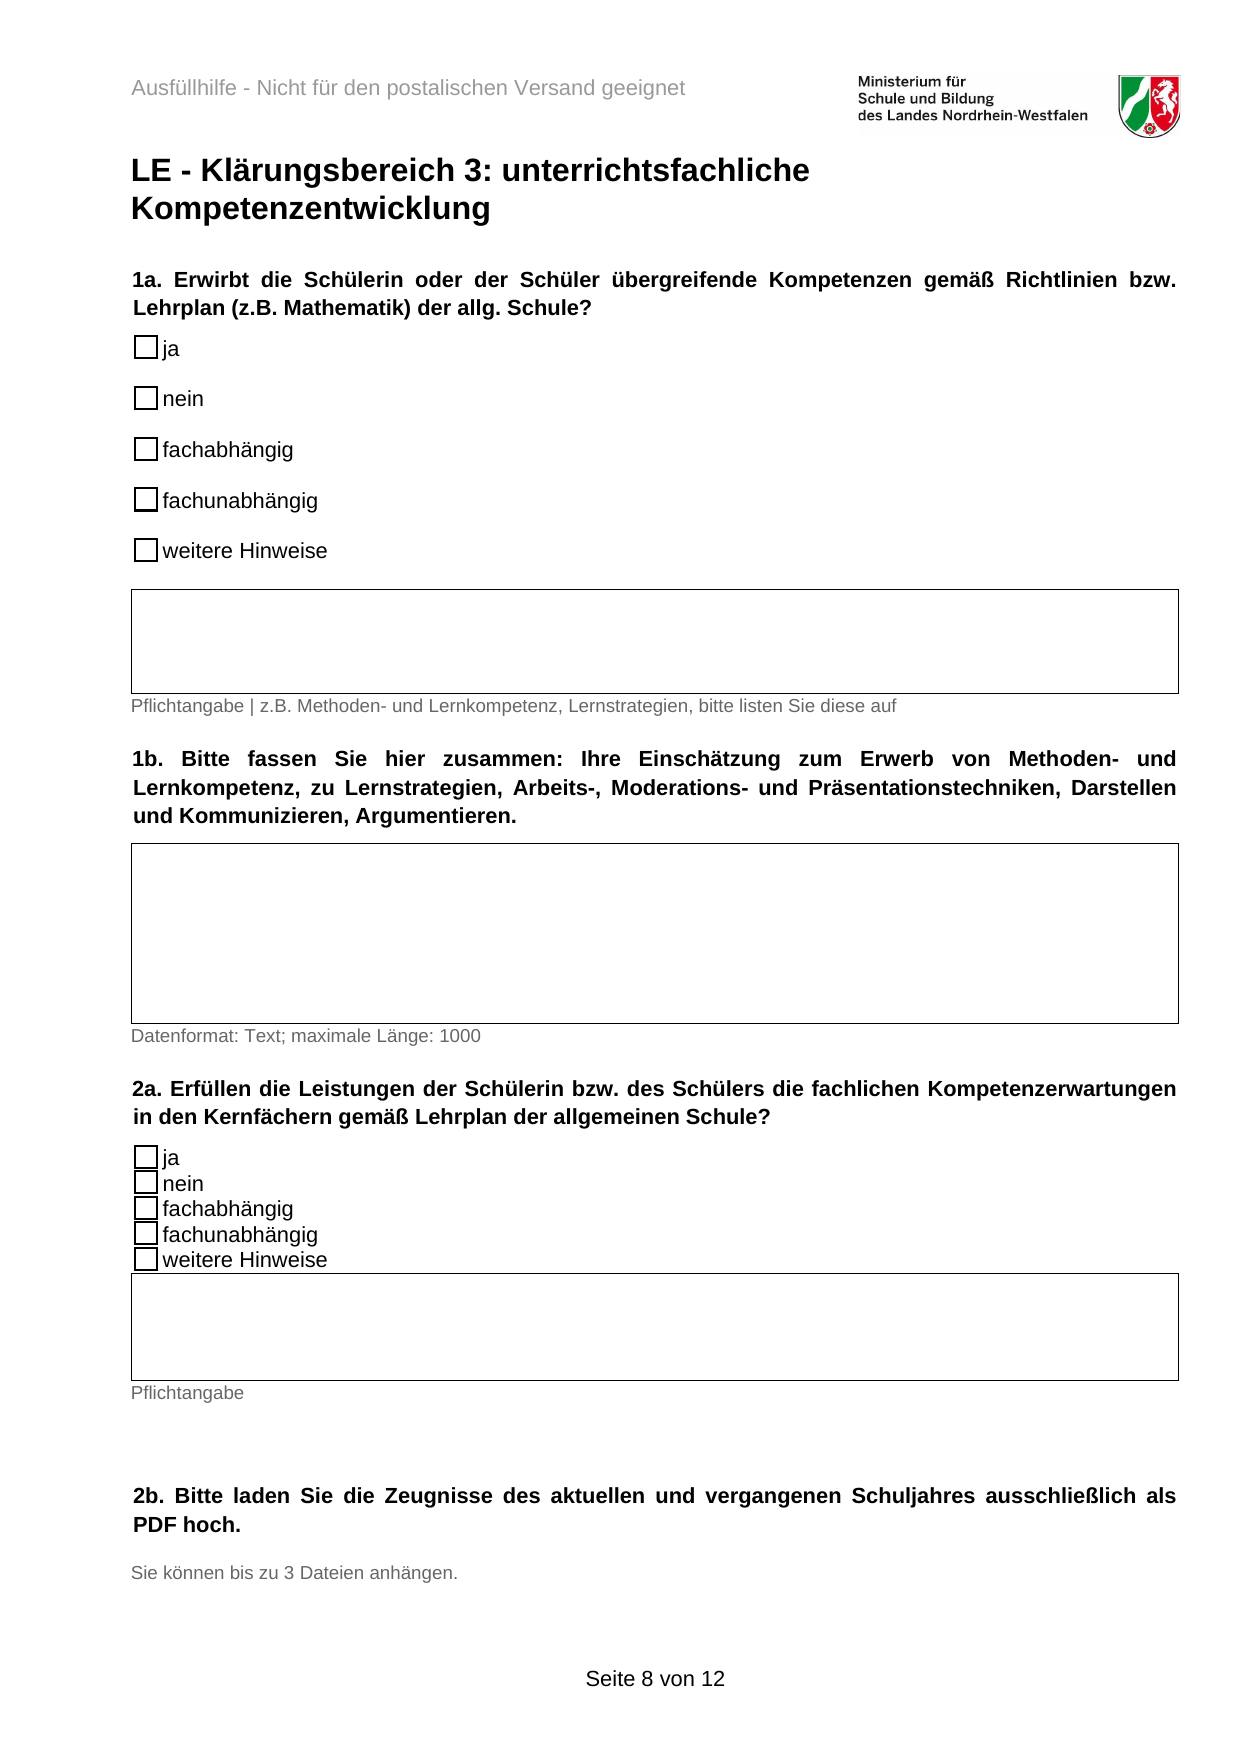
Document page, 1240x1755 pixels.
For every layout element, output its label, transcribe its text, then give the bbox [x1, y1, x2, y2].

text weitere Hinweise [133, 538, 397, 564]
text ja [133, 336, 346, 361]
text weitere Hinweise [133, 1247, 397, 1272]
text nein [133, 1171, 397, 1196]
text fachabhängig [133, 437, 397, 462]
text Datenformat: Text; maximale Länge: 1000 [131, 1024, 1179, 1046]
text 1a. Erwirbt die Schülerin oder der Schüler übergreifende Kompetenzen gemäß Richtlinien bzw. Lehrplan (z.B. Mathematik) der allg. Schule? [132, 267, 1178, 320]
text 2b. Bitte laden Sie die Zeugnisse des aktuellen und vergangenen Schuljahres ausschließlich als PDF hoch. [133, 1483, 1178, 1537]
text fachabhängig [133, 1196, 397, 1221]
text Pflichtangabe [131, 1381, 1179, 1403]
picture [858, 75, 1181, 138]
text ja [133, 1145, 346, 1170]
text nein [133, 386, 397, 411]
text fachunabhängig [133, 1222, 397, 1247]
text fachunabhängig [133, 488, 397, 513]
subtitle LE - Klärungsbereich 3: unterrichtsfachliche Kompetenzentwicklung [131, 151, 1179, 227]
text 2a. Erfüllen die Leistungen der Schülerin bzw. des Schülers die fachlichen Kompetenzerwartungen in den Kernfächern gemäß Lehrplan der allgemeinen Schule? [132, 1076, 1178, 1129]
text 1b. Bitte fassen Sie hier zusammen: Ihre Einschätzung zum Erwerb von Methoden- und Lernkompetenz, zu Lernstrategien, Arbeits-, Moderations- und Präsentationstechniken, Darstellen und Kommunizieren, Argumentieren. [132, 746, 1178, 828]
text Sie können bis zu 3 Dateien anhängen. [131, 1562, 1179, 1583]
text Pflichtangabe | z.B. Methoden- und Lernkompetenz, Lernstrategien, bitte listen Sie diese auf [131, 694, 1179, 716]
